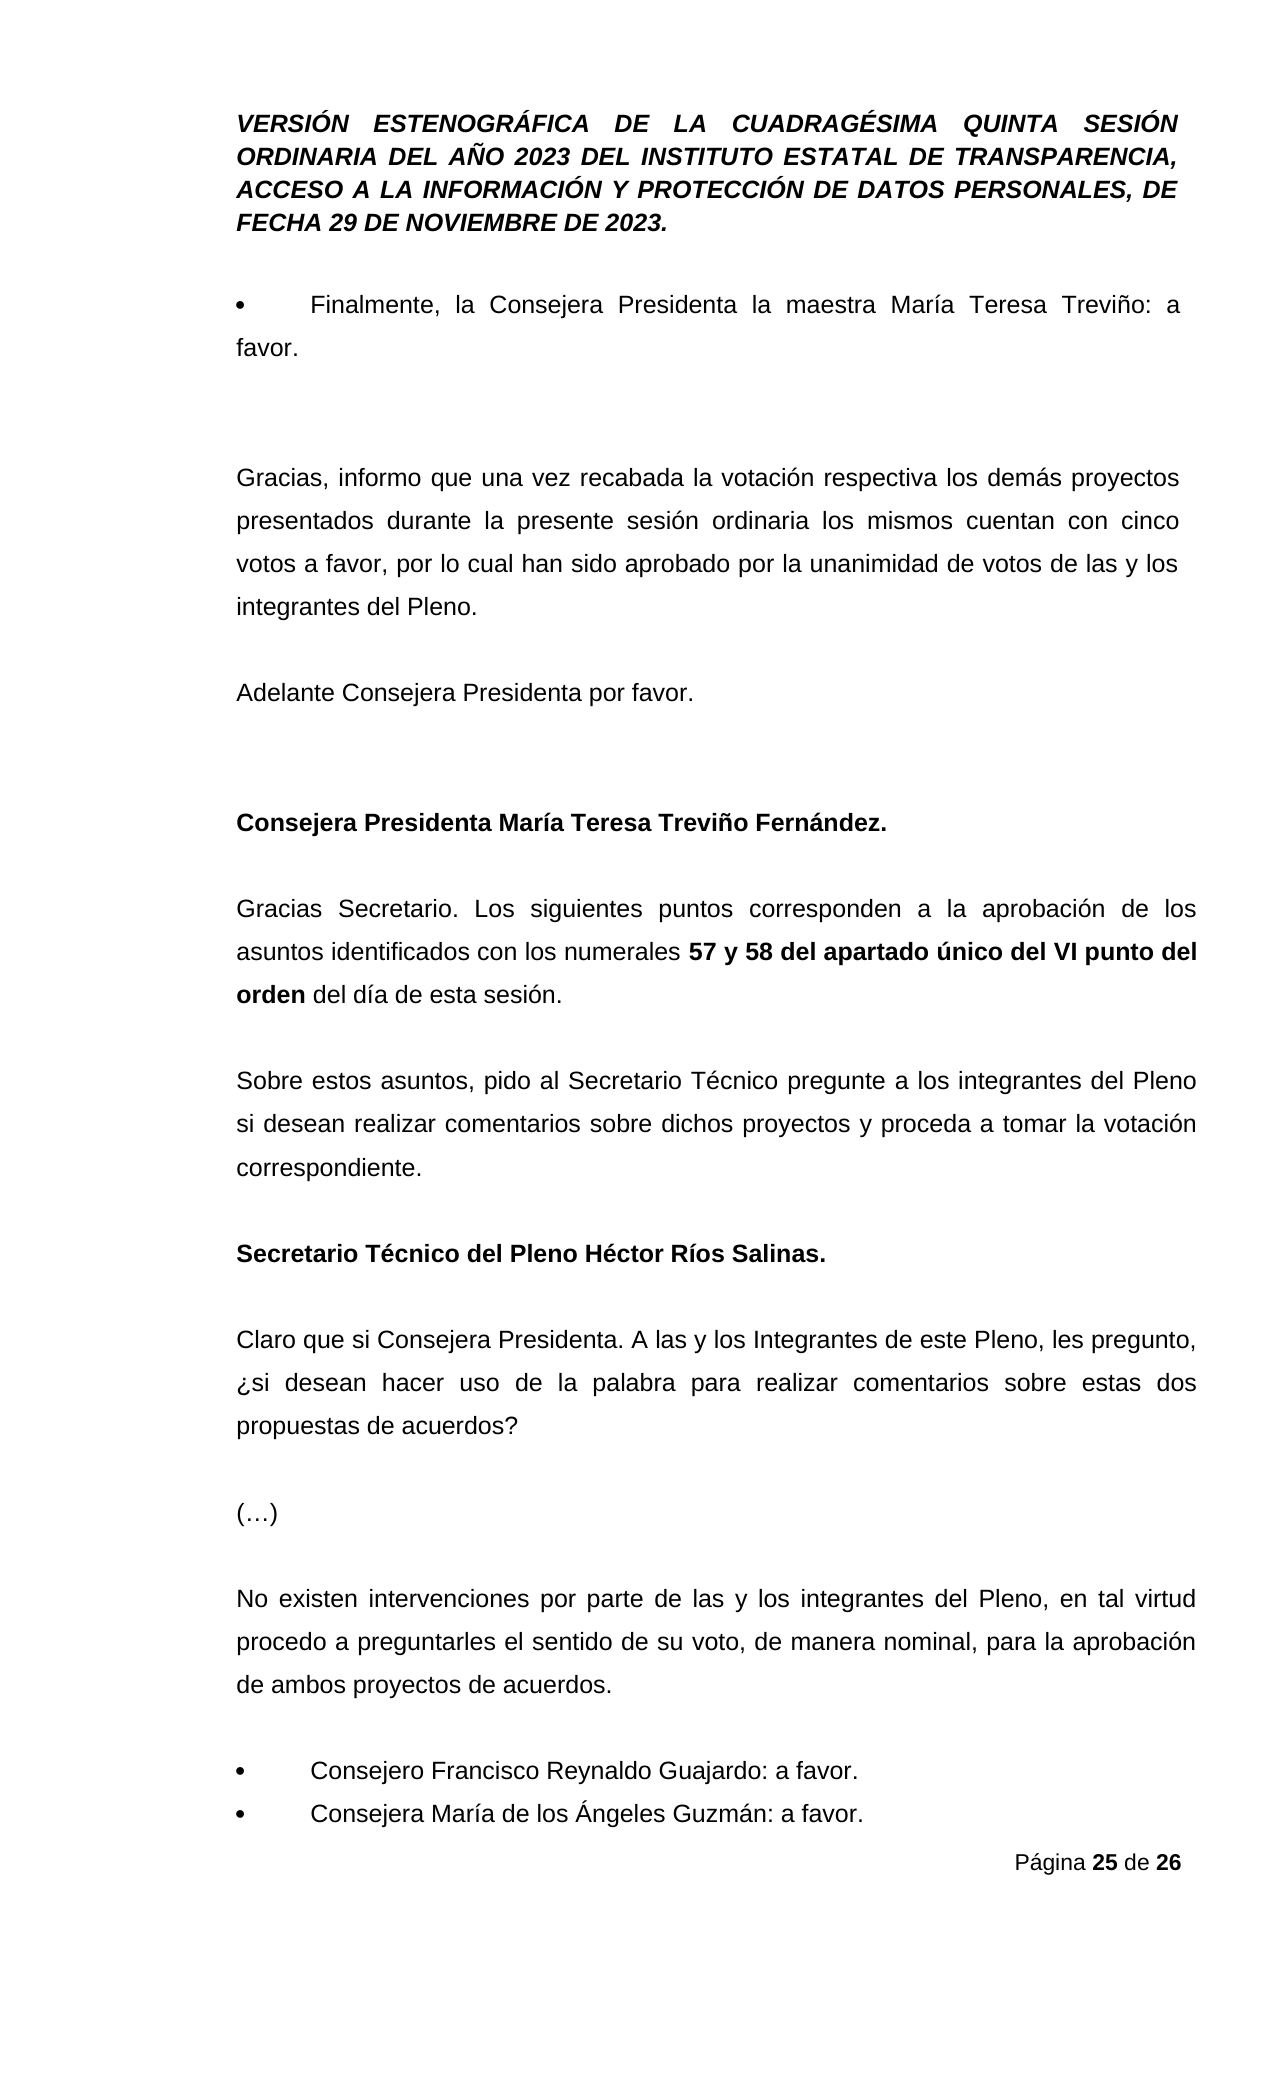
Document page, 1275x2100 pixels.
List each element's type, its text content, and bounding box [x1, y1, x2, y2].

text Claro que si Consejera Presidenta. A las y los Integrantes de este Pleno, les pregunto, ¿si desean hacer uso de la palabra para realizar comentarios sobre estas dos propuestas de acuerdos? [236, 1325, 1198, 1440]
list Consejero Francisco Reynaldo Guajardo: a favor. [236, 1756, 1181, 1785]
text (…) [236, 1498, 1198, 1526]
text Gracias, informo que una vez recabada la votación respectiva los demás proyectos presentados durante la presente sesión ordinaria los mismos cuentan con cinco votos a favor, por lo cual han sido aprobado por la unanimidad de votos de las y los integrantes del Pleno. [236, 463, 1181, 621]
text Sobre estos asuntos, pido al Secretario Técnico pregunte a los integrantes del Pleno si desean realizar comentarios sobre dichos proyectos y proceda a tomar la votación correspondiente. [236, 1066, 1198, 1181]
text No existen intervenciones por parte de las y los integrantes del Pleno, en tal virtud procedo a preguntarles el sentido de su voto, de manera nominal, para la aprobación de ambos proyectos de acuerdos. [236, 1584, 1198, 1699]
list Consejera María de los Ángeles Guzmán: a favor. [236, 1799, 1181, 1828]
list Finalmente, la Consejera Presidenta la maestra María Teresa Treviño: a favor. [236, 290, 1181, 362]
text Adelante Consejera Presidenta por favor. [236, 678, 1181, 707]
text Gracias Secretario. Los siguientes puntos corresponden a la aprobación de los asuntos identificados con los numerales 57 y 58 del apartado único del VI punto del orden del día de esta sesión. [236, 894, 1198, 1009]
text Consejera Presidenta María Teresa Treviño Fernández. [236, 808, 1198, 836]
text Secretario Técnico del Pleno Héctor Ríos Salinas. [236, 1239, 1198, 1268]
